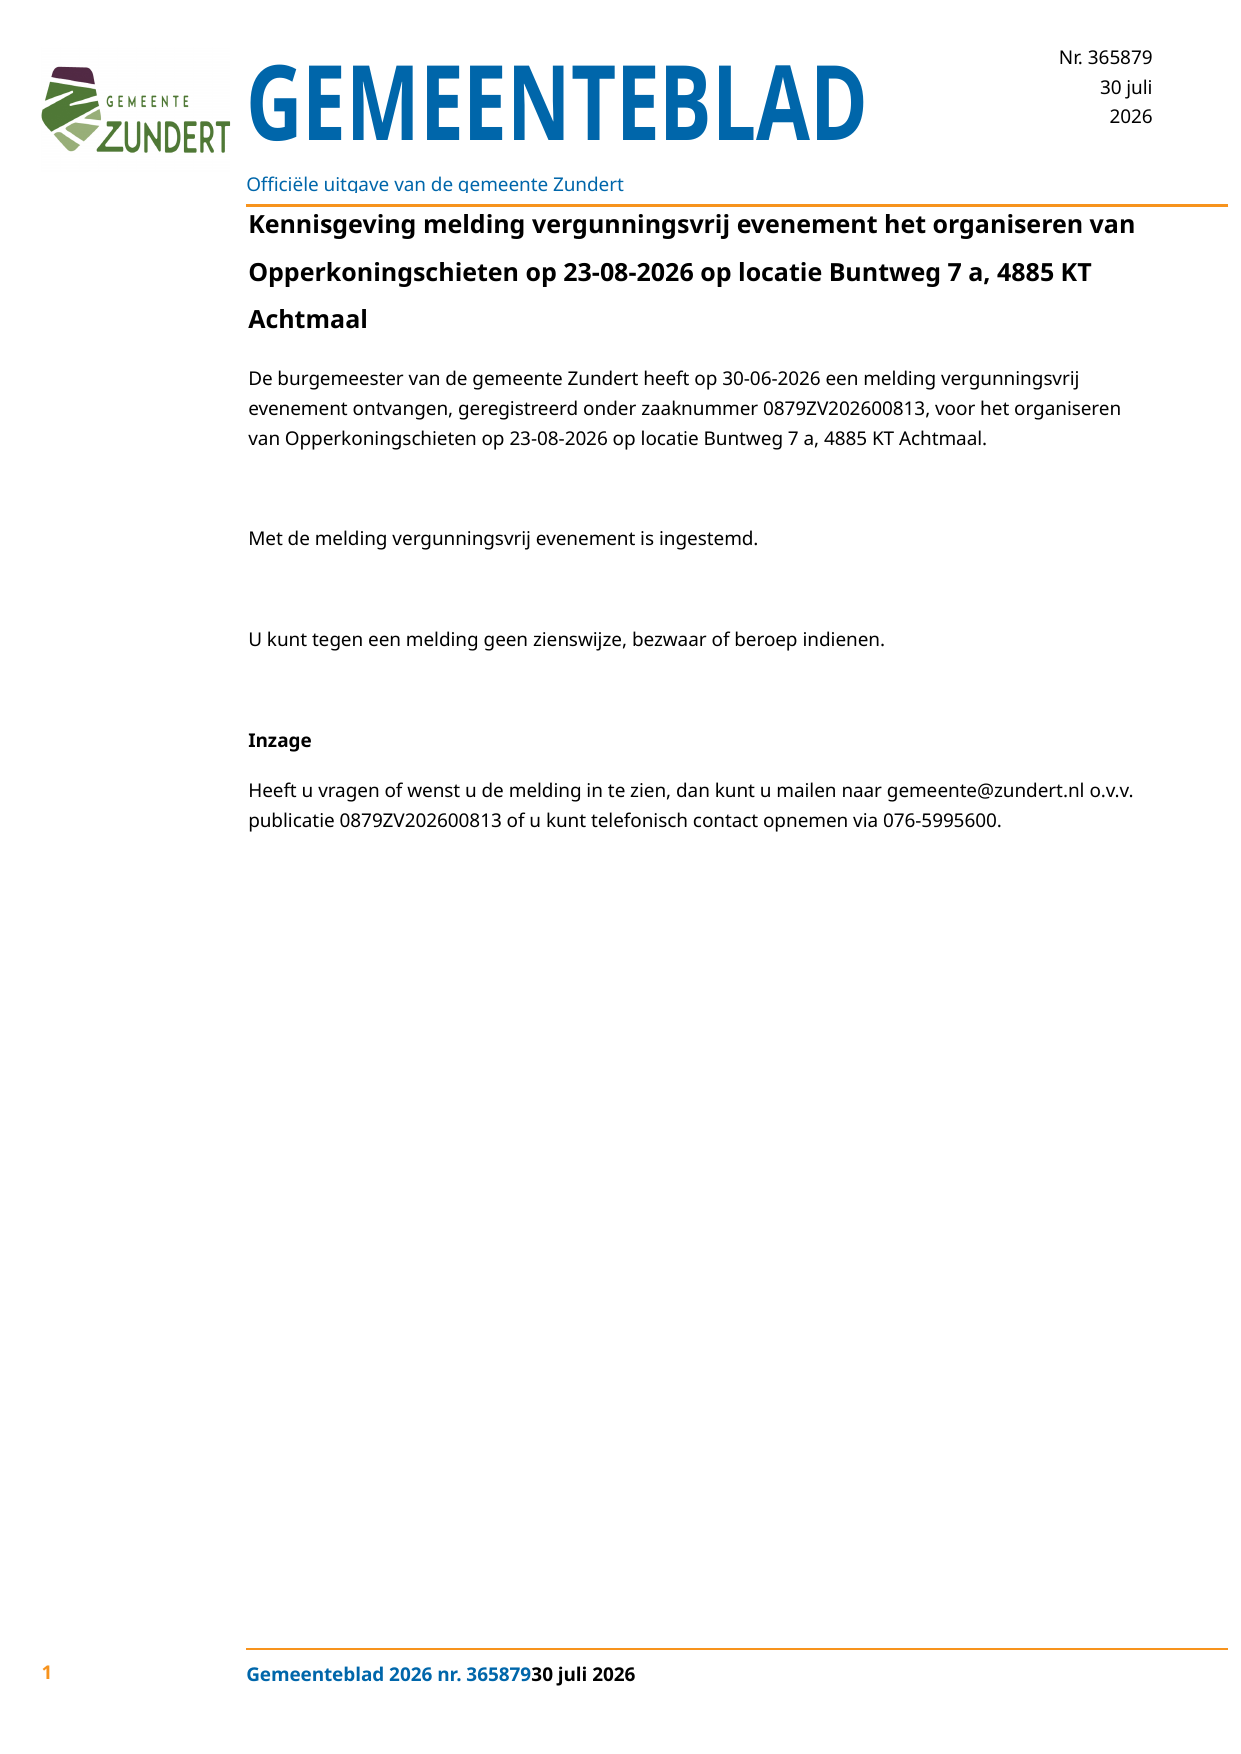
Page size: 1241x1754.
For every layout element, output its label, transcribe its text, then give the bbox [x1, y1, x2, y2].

text Inzage [248, 727, 1152, 753]
text Met de melding vergunningsvrij evenement is ingestemd. [248, 526, 1152, 551]
text Kennisgeving melding vergunningsvrij evenement het organiseren van Opperkoningschieten op 23-08-2026 op locatie Buntweg 7 a, 4885 KT Achtmaal [248, 207, 1152, 336]
picture [41, 47, 231, 172]
text De burgemeester van de gemeente Zundert heeft op 30-06-2026 een melding vergunningsvrij evenement ontvangen, geregistreerd onder zaaknummer 0879ZV202600813, voor het organiseren van Opperkoningschieten op 23-08-2026 op locatie Buntweg 7 a, 4885 KT Achtmaal. [248, 366, 1152, 450]
text U kunt tegen een melding geen zienswijze, bezwaar of beroep indienen. [248, 626, 1152, 652]
text Heeft u vragen of wenst u de melding in te zien, dan kunt u mailen naar gemeente@zundert.nl o.v.v. publicatie 0879ZV202600813 of u kunt telefonisch contact opnemen via 076-5995600. [248, 778, 1152, 833]
